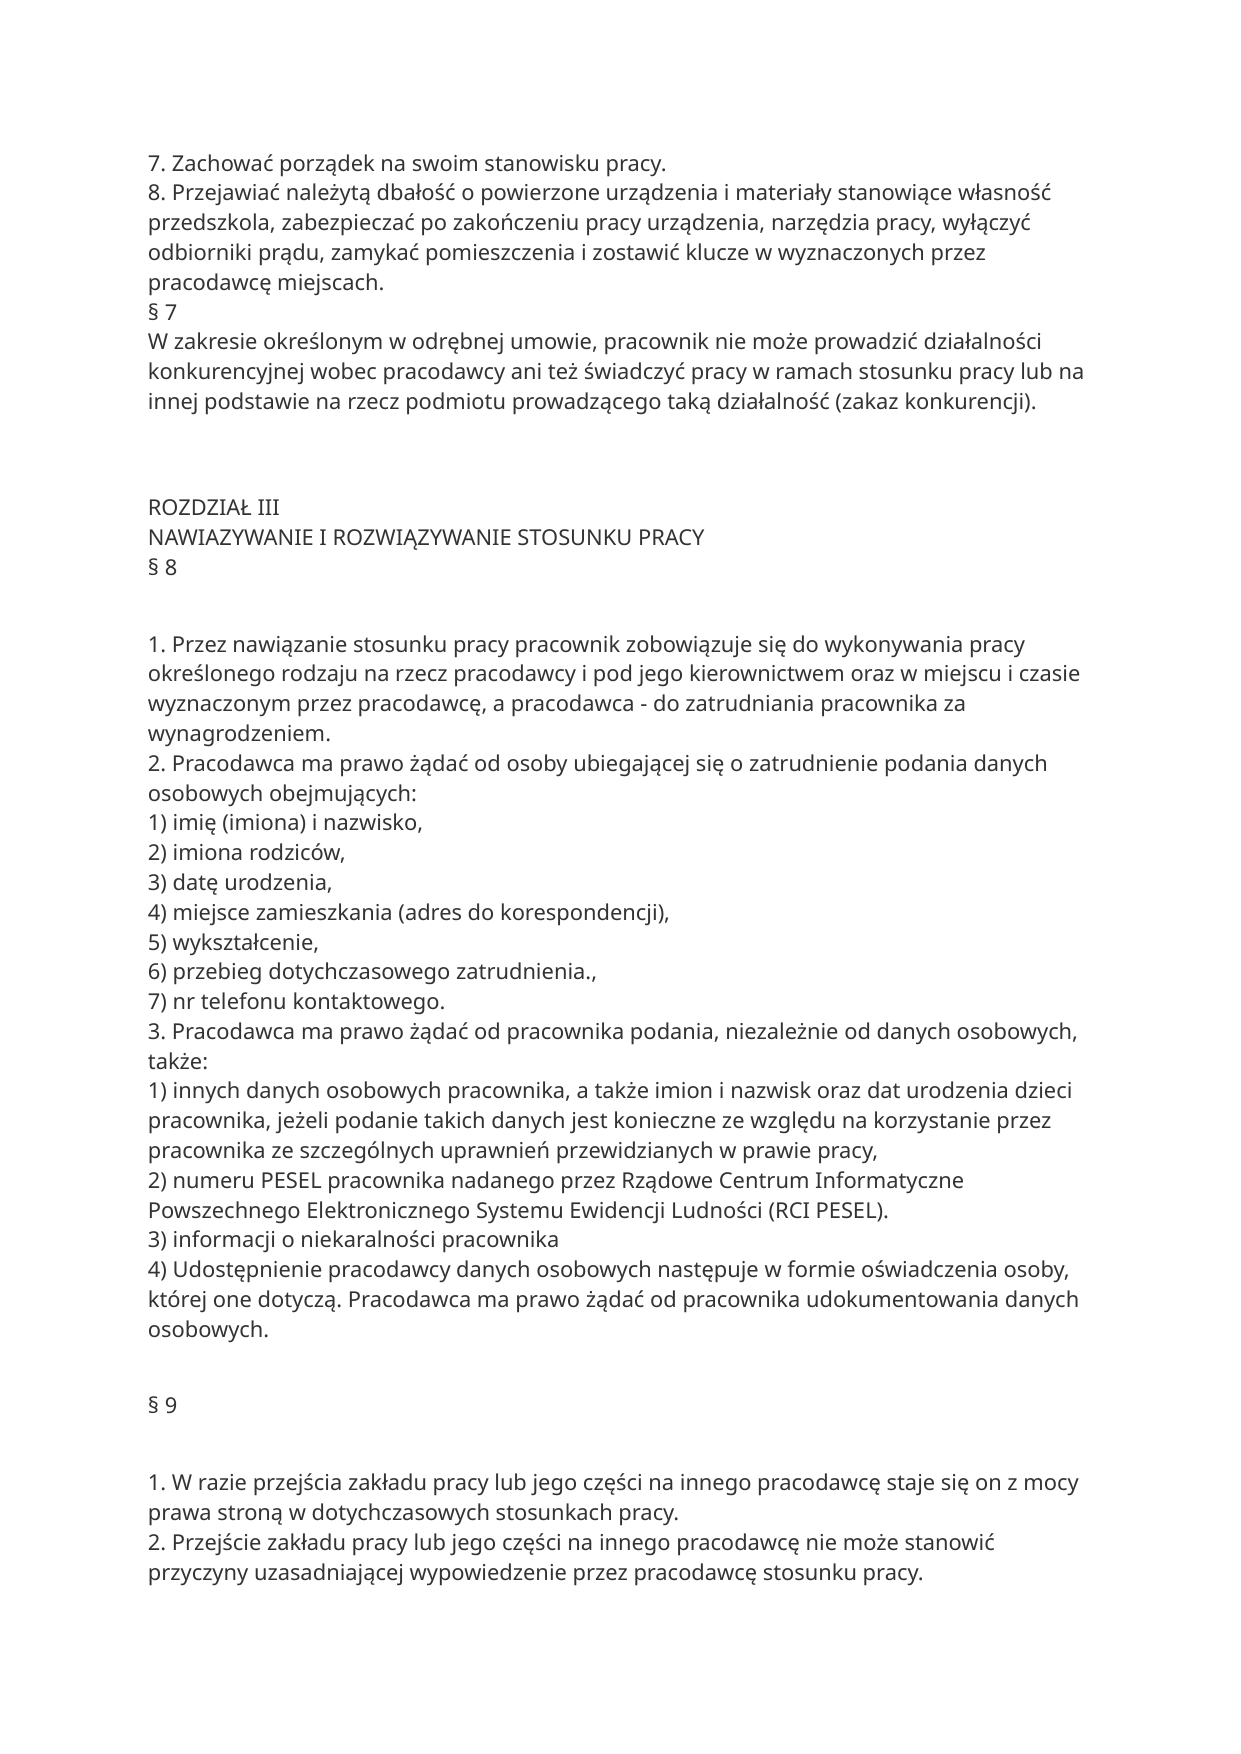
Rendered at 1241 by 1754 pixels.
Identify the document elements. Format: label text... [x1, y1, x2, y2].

text ROZDZIAŁ III NAWIAZYWANIE I ROZWIĄZYWANIE STOSUNKU PRACY [148, 463, 1093, 552]
text 1. Przez nawiązanie stosunku pracy pracownik zobowiązuje się do wykonywania pracy określonego rodzaju na rzecz pracodawcy i pod jego kierownictwem oraz w miejscu i czasie wyznaczonym przez pracodawcę, a pracodawca - do zatrudniania pracownika za wynagrodzeniem. 2. Pracodawca ma prawo żądać od osoby ubiegającej się o zatrudnienie podania danych osobowych obejmujących: 1) imię (imiona) i nazwisko, 2) imiona rodziców, 3) datę urodzenia, 4) miejsce zamieszkania (adres do korespondencji), 5) wykształcenie, 6) przebieg dotychczasowego zatrudnienia., 7) nr telefonu kontaktowego. 3. Pracodawca ma prawo żądać od pracownika podania, niezależnie od danych osobowych, także: 1) innych danych osobowych pracownika, a także imion i nazwisk oraz dat urodzenia dzieci pracownika, jeżeli podanie takich danych jest konieczne ze względu na korzystanie przez pracownika ze szczególnych uprawnień przewidzianych w prawie pracy, 2) numeru PESEL pracownika nadanego przez Rządowe Centrum Informatyczne Powszechnego Elektronicznego Systemu Ewidencji Ludności (RCI PESEL). 3) informacji o niekaralności pracownika 4) Udostępnienie pracodawcy danych osobowych następuje w formie oświadczenia osoby, której one dotyczą. Pracodawca ma prawo żądać od pracownika udokumentowania danych osobowych. [148, 629, 1093, 1344]
text 7. Zachować porządek na swoim stanowisku pracy. 8. Przejawiać należytą dbałość o powierzone urządzenia i materiały stanowiące własność przedszkola, zabezpieczać po zakończeniu pracy urządzenia, narzędzia pracy, wyłączyć odbiorniki prądu, zamykać pomieszczenia i zostawić klucze w wyznaczonych przez pracodawcę miejscach. § 7 W zakresie określonym w odrębnej umowie, pracownik nie może prowadzić działalności konkurencyjnej wobec pracodawcy ani też świadczyć pracy w ramach stosunku pracy lub na innej podstawie na rzecz podmiotu prowadzącego taką działalność (zakaz konkurencji). [148, 148, 1093, 416]
text 1. W razie przejścia zakładu pracy lub jego części na innego pracodawcę staje się on z mocy prawa stroną w dotychczasowych stosunkach pracy. 2. Przejście zakładu pracy lub jego części na innego pracodawcę nie może stanowić przyczyny uzasadniającej wypowiedzenie przez pracodawcę stosunku pracy. [148, 1467, 1093, 1586]
text § 8 [148, 552, 1093, 582]
text § 9 [148, 1391, 1093, 1420]
